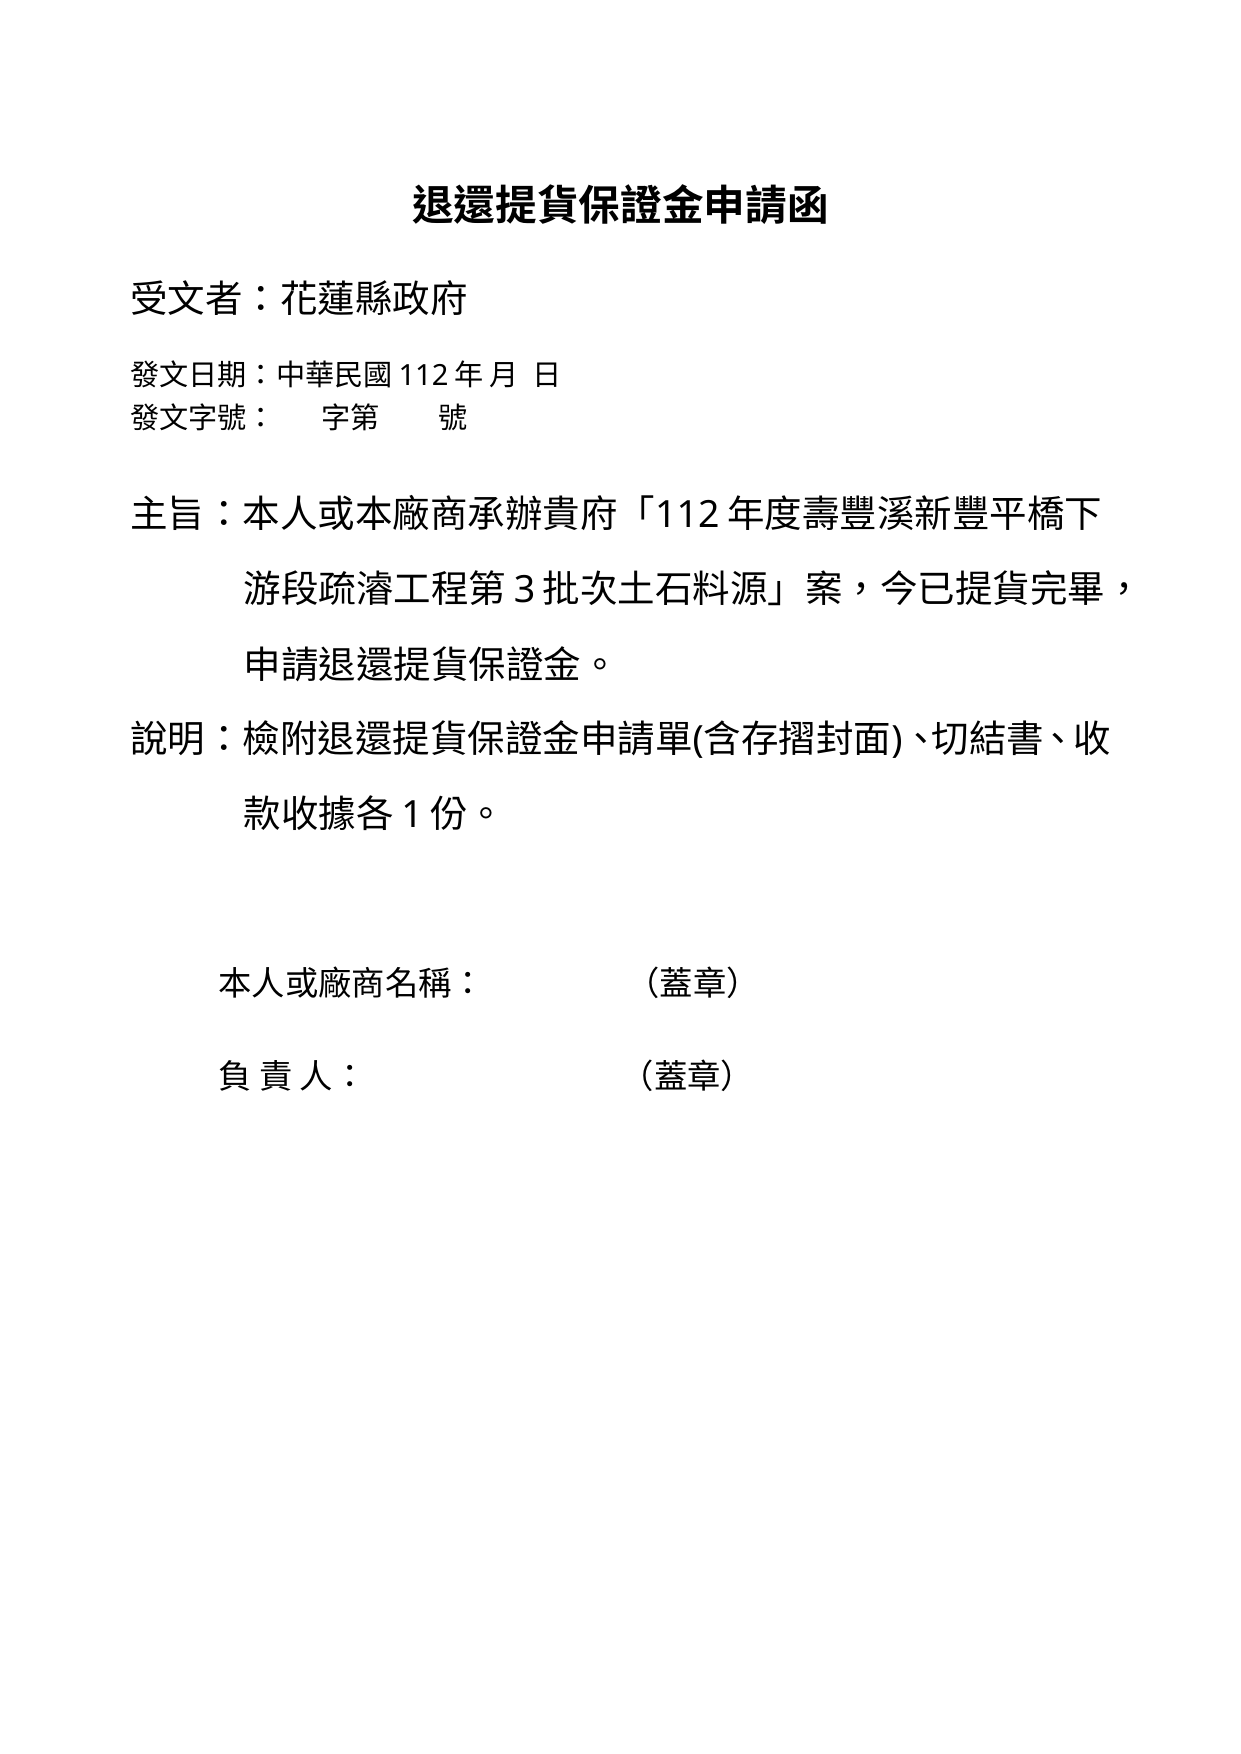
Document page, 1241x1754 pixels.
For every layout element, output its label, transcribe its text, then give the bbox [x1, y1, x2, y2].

text 發文日期：中華民國112年 月 日 [130, 352, 1110, 394]
text 退還提貨保證金申請函 [130, 164, 1110, 239]
text 說明：檢附退還提貨保證金申請單(含存摺封面)、切結書、收款收據各1份。 [130, 699, 1110, 849]
text 本人或廠商名稱： （蓋章） [130, 943, 1238, 1018]
text 受文者：花蓮縣政府 [130, 258, 1110, 333]
text 主旨：本人或本廠商承辦貴府「112年度壽豐溪新豐平橋下游段疏濬工程第3批次土石料源」案，今已提貨完畢，申請退還提貨保證金。 [130, 474, 1110, 699]
text 發文字號： 字第 號 [130, 394, 1110, 437]
text 負 責 人： （蓋章） [130, 1037, 1238, 1112]
